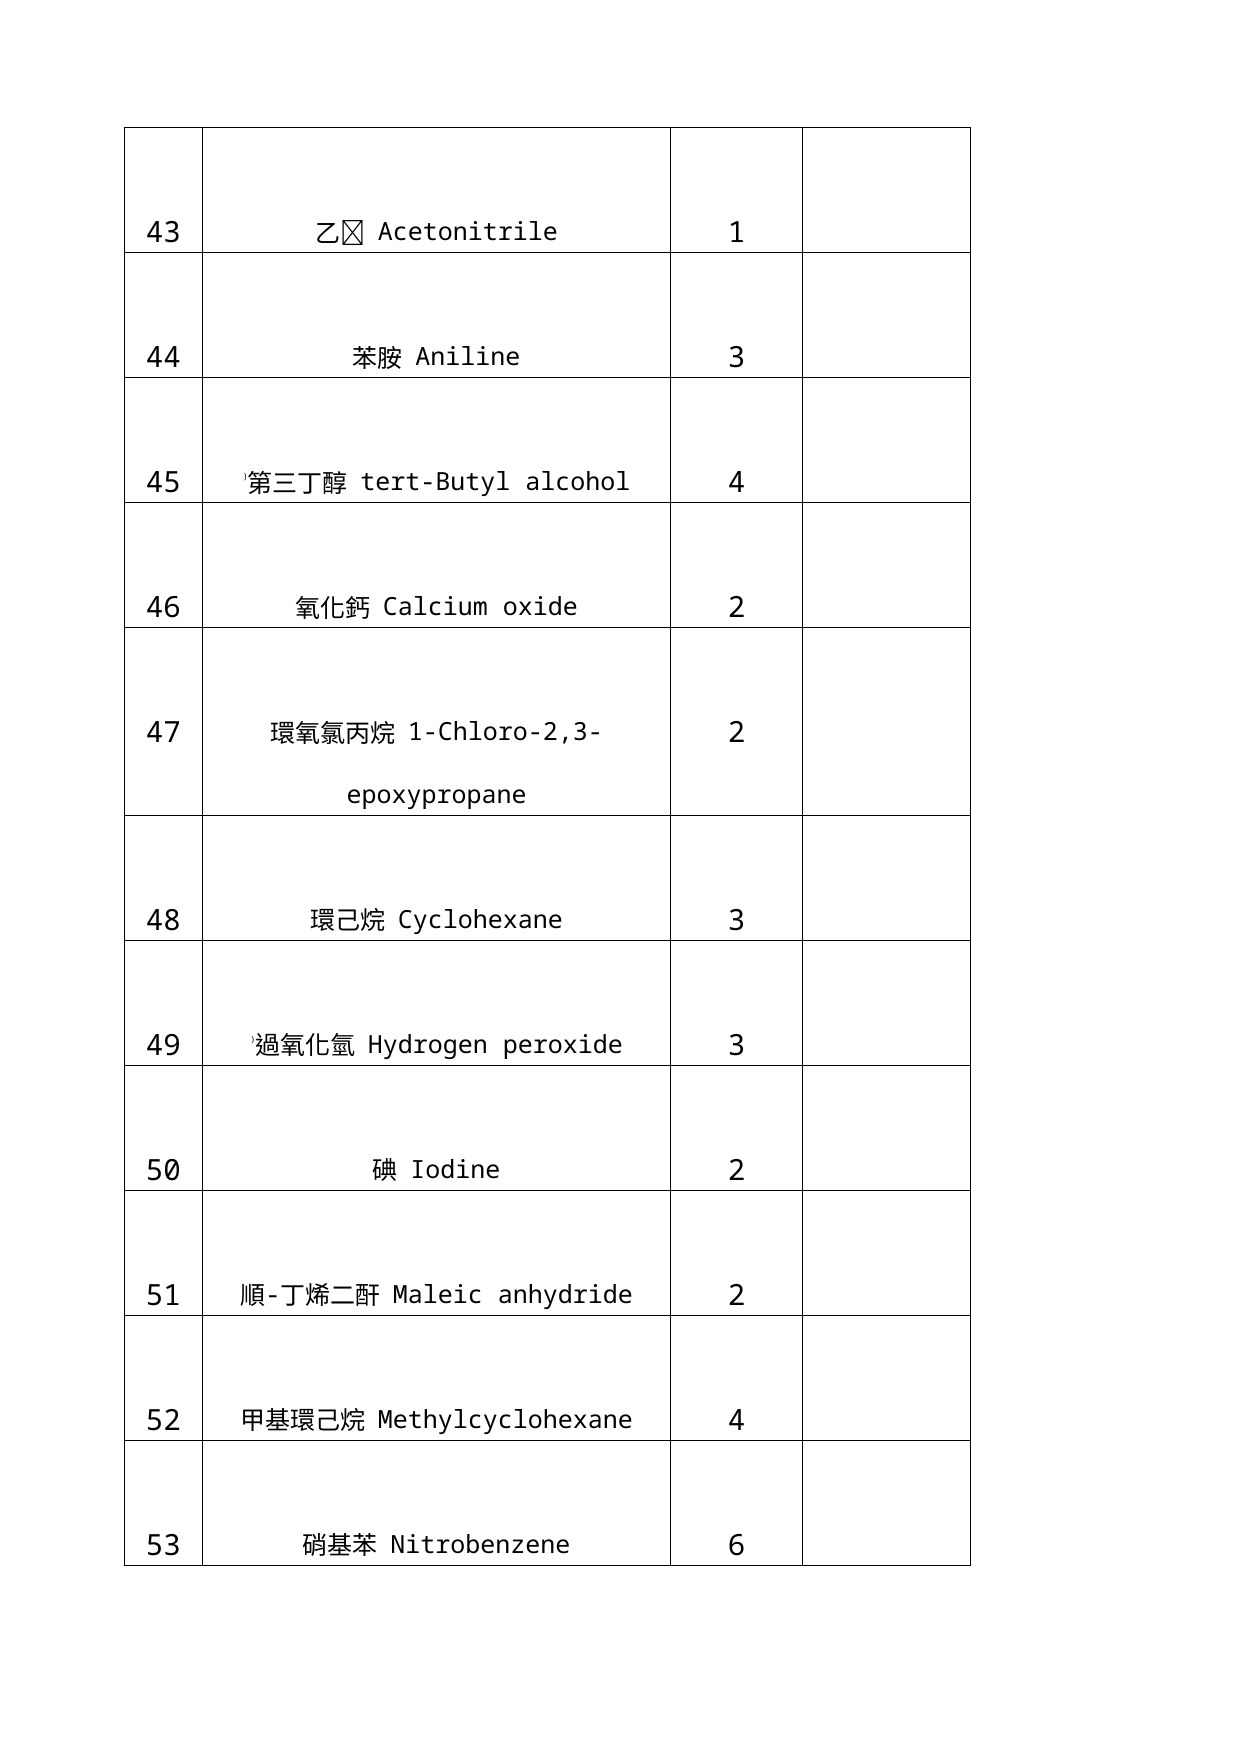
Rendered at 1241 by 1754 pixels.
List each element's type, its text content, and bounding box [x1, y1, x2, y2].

table_cell 48 [125, 816, 202, 939]
table_cell 順-丁烯二酐 Maleic anhydride [203, 1191, 670, 1314]
table_cell 乙 Acetonitrile [203, 128, 670, 252]
table_cell 49 [125, 941, 202, 1064]
table_cell 環己烷 Cyclohexane [203, 816, 670, 939]
table_cell 3 [671, 253, 802, 377]
table_cell [803, 378, 970, 502]
table_cell 43 [125, 128, 202, 252]
table_cell [803, 503, 970, 627]
table_cell [803, 1066, 970, 1189]
table_cell 50 [125, 1066, 202, 1189]
table_cell [803, 1191, 970, 1314]
table_cell [803, 1441, 970, 1564]
table_cell 甲基環己烷 Methylcyclohexane [203, 1316, 670, 1439]
table_cell 53 [125, 1441, 202, 1564]
table_cell 3 [671, 816, 802, 939]
table_cell [803, 628, 970, 814]
table_cell 1 [671, 128, 802, 252]
table_cell 環氧氯丙烷 1-Chloro-2,3-epoxypropane [203, 628, 670, 814]
table_cell 苯胺 Aniline [203, 253, 670, 377]
table_cell [803, 816, 970, 939]
table_cell 4 [671, 378, 802, 502]
table_cell [803, 1316, 970, 1439]
table_cell )第三丁醇 tert-Butyl alcohol [203, 378, 670, 502]
table_cell 46 [125, 503, 202, 627]
table_cell 氧化鈣 Calcium oxide [203, 503, 670, 627]
table_cell 3 [671, 941, 802, 1064]
table_cell 51 [125, 1191, 202, 1314]
table_cell [803, 253, 970, 377]
table_cell 45 [125, 378, 202, 502]
table_cell 硝基苯 Nitrobenzene [203, 1441, 670, 1564]
table_cell 4 [671, 1316, 802, 1439]
table_cell 2 [671, 1066, 802, 1189]
table_cell 44 [125, 253, 202, 377]
table_cell [803, 941, 970, 1064]
table_cell 47 [125, 628, 202, 814]
table_cell 2 [671, 628, 802, 814]
table_cell 2 [671, 503, 802, 627]
table_cell 52 [125, 1316, 202, 1439]
table_cell 6 [671, 1441, 802, 1564]
table_cell )過氧化氫 Hydrogen peroxide [203, 941, 670, 1064]
table_cell 2 [671, 1191, 802, 1314]
table_cell [803, 128, 970, 252]
table_cell 碘 Iodine [203, 1066, 670, 1189]
